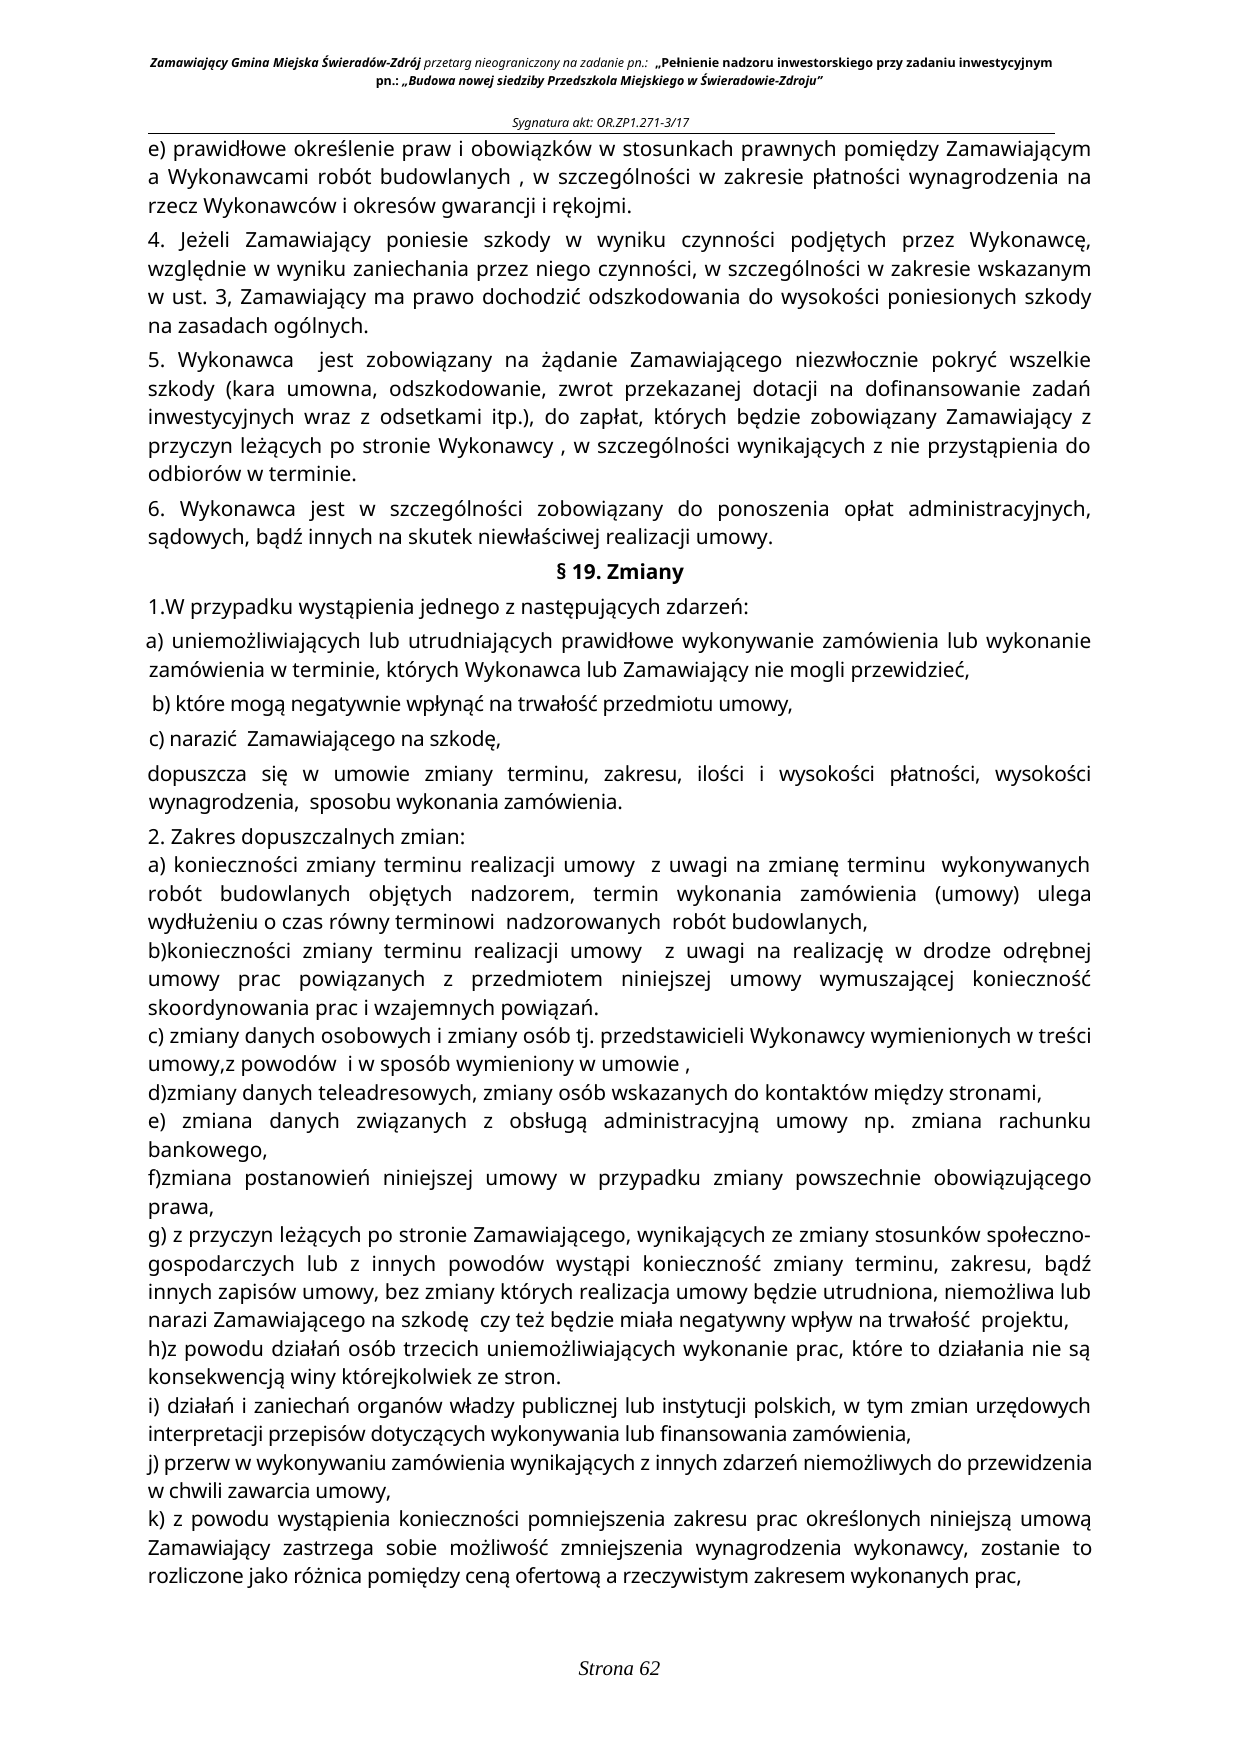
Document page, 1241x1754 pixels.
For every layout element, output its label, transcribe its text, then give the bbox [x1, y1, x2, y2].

text 4. Jeżeli Zamawiający poniesie szkody w wyniku czynności podjętych przez Wykonawcę, względnie w wyniku zaniechania przez niego czynności, w szczególności w zakresie wskazanym w ust. 3, Zamawiający ma prawo dochodzić odszkodowania do wysokości poniesionych szkody na zasadach ogólnych. [148, 226, 1092, 339]
text a) konieczności zmiany terminu realizacji umowy z uwagi na zmianę terminu wykonywanych robót budowlanych objętych nadzorem, termin wykonania zamówienia (umowy) ulega wydłużeniu o czas równy terminowi nadzorowanych robót budowlanych, [148, 851, 1092, 936]
text b)konieczności zmiany terminu realizacji umowy z uwagi na realizację w drodze odrębnej umowy prac powiązanych z przedmiotem niniejszej umowy wymuszającej konieczność skoordynowania prac i wzajemnych powiązań. [148, 936, 1092, 1021]
text 2. Zakres dopuszczalnych zmian: [148, 822, 1092, 851]
text 1.W przypadku wystąpienia jednego z następujących zdarzeń: [148, 592, 1092, 620]
text h)z powodu działań osób trzecich uniemożliwiających wykonanie prac, które to działania nie są konsekwencją winy którejkolwiek ze stron. [148, 1334, 1092, 1391]
text § 19. Zmiany [148, 557, 1092, 586]
text e) zmiana danych związanych z obsługą administracyjną umowy np. zmiana rachunku bankowego, [148, 1106, 1092, 1163]
text g) z przyczyn leżących po stronie Zamawiającego, wynikających ze zmiany stosunków społeczno-gospodarczych lub z innych powodów wystąpi konieczność zmiany terminu, zakresu, bądź innych zapisów umowy, bez zmiany których realizacja umowy będzie utrudniona, niemożliwa lub narazi Zamawiającego na szkodę czy też będzie miała negatywny wpływ na trwałość projektu, [148, 1220, 1092, 1334]
text a) uniemożliwiających lub utrudniających prawidłowe wykonywanie zamówienia lub wykonanie zamówienia w terminie, których Wykonawca lub Zamawiający nie mogli przewidzieć, [145, 626, 1092, 683]
text 6. Wykonawca jest w szczególności zobowiązany do ponoszenia opłat administracyjnych, sądowych, bądź innych na skutek niewłaściwej realizacji umowy. [148, 494, 1092, 551]
list e) prawidłowe określenie praw i obowiązków w stosunkach prawnych pomiędzy Zamawiającym a Wykonawcami robót budowlanych , w szczególności w zakresie płatności wynagrodzenia na rzecz Wykonawców i okresów gwarancji i rękojmi. [148, 134, 1092, 219]
text j) przerw w wykonywaniu zamówienia wynikających z innych zdarzeń niemożliwych do przewidzenia w chwili zawarcia umowy, [148, 1448, 1092, 1504]
text i) działań i zaniechań organów władzy publicznej lub instytucji polskich, w tym zmian urzędowych interpretacji przepisów dotyczących wykonywania lub finansowania zamówienia, [148, 1391, 1092, 1448]
text d)zmiany danych teleadresowych, zmiany osób wskazanych do kontaktów między stronami, [148, 1078, 1092, 1106]
text 5. Wykonawca jest zobowiązany na żądanie Zamawiającego niezwłocznie pokryć wszelkie szkody (kara umowna, odszkodowanie, zwrot przekazanej dotacji na dofinansowanie zadań inwestycyjnych wraz z odsetkami itp.), do zapłat, których będzie zobowiązany Zamawiający z przyczyn leżących po stronie Wykonawcy , w szczególności wynikających z nie przystąpienia do odbiorów w terminie. [148, 346, 1092, 488]
text b) które mogą negatywnie wpłynąć na trwałość przedmiotu umowy, [148, 689, 1092, 718]
text c) narazić Zamawiającego na szkodę, [148, 724, 1092, 753]
text dopuszcza się w umowie zmiany terminu, zakresu, ilości i wysokości płatności, wysokości wynagrodzenia, sposobu wykonania zamówienia. [147, 759, 1092, 816]
text f)zmiana postanowień niniejszej umowy w przypadku zmiany powszechnie obowiązującego prawa, [148, 1163, 1092, 1220]
text k) z powodu wystąpienia konieczności pomniejszenia zakresu prac określonych niniejszą umową Zamawiający zastrzega sobie możliwość zmniejszenia wynagrodzenia wykonawcy, zostanie to rozliczone jako różnica pomiędzy ceną ofertową a rzeczywistym zakresem wykonanych prac, [148, 1504, 1092, 1590]
text c) zmiany danych osobowych i zmiany osób tj. przedstawicieli Wykonawcy wymienionych w treści umowy,z powodów i w sposób wymieniony w umowie , [148, 1021, 1092, 1078]
